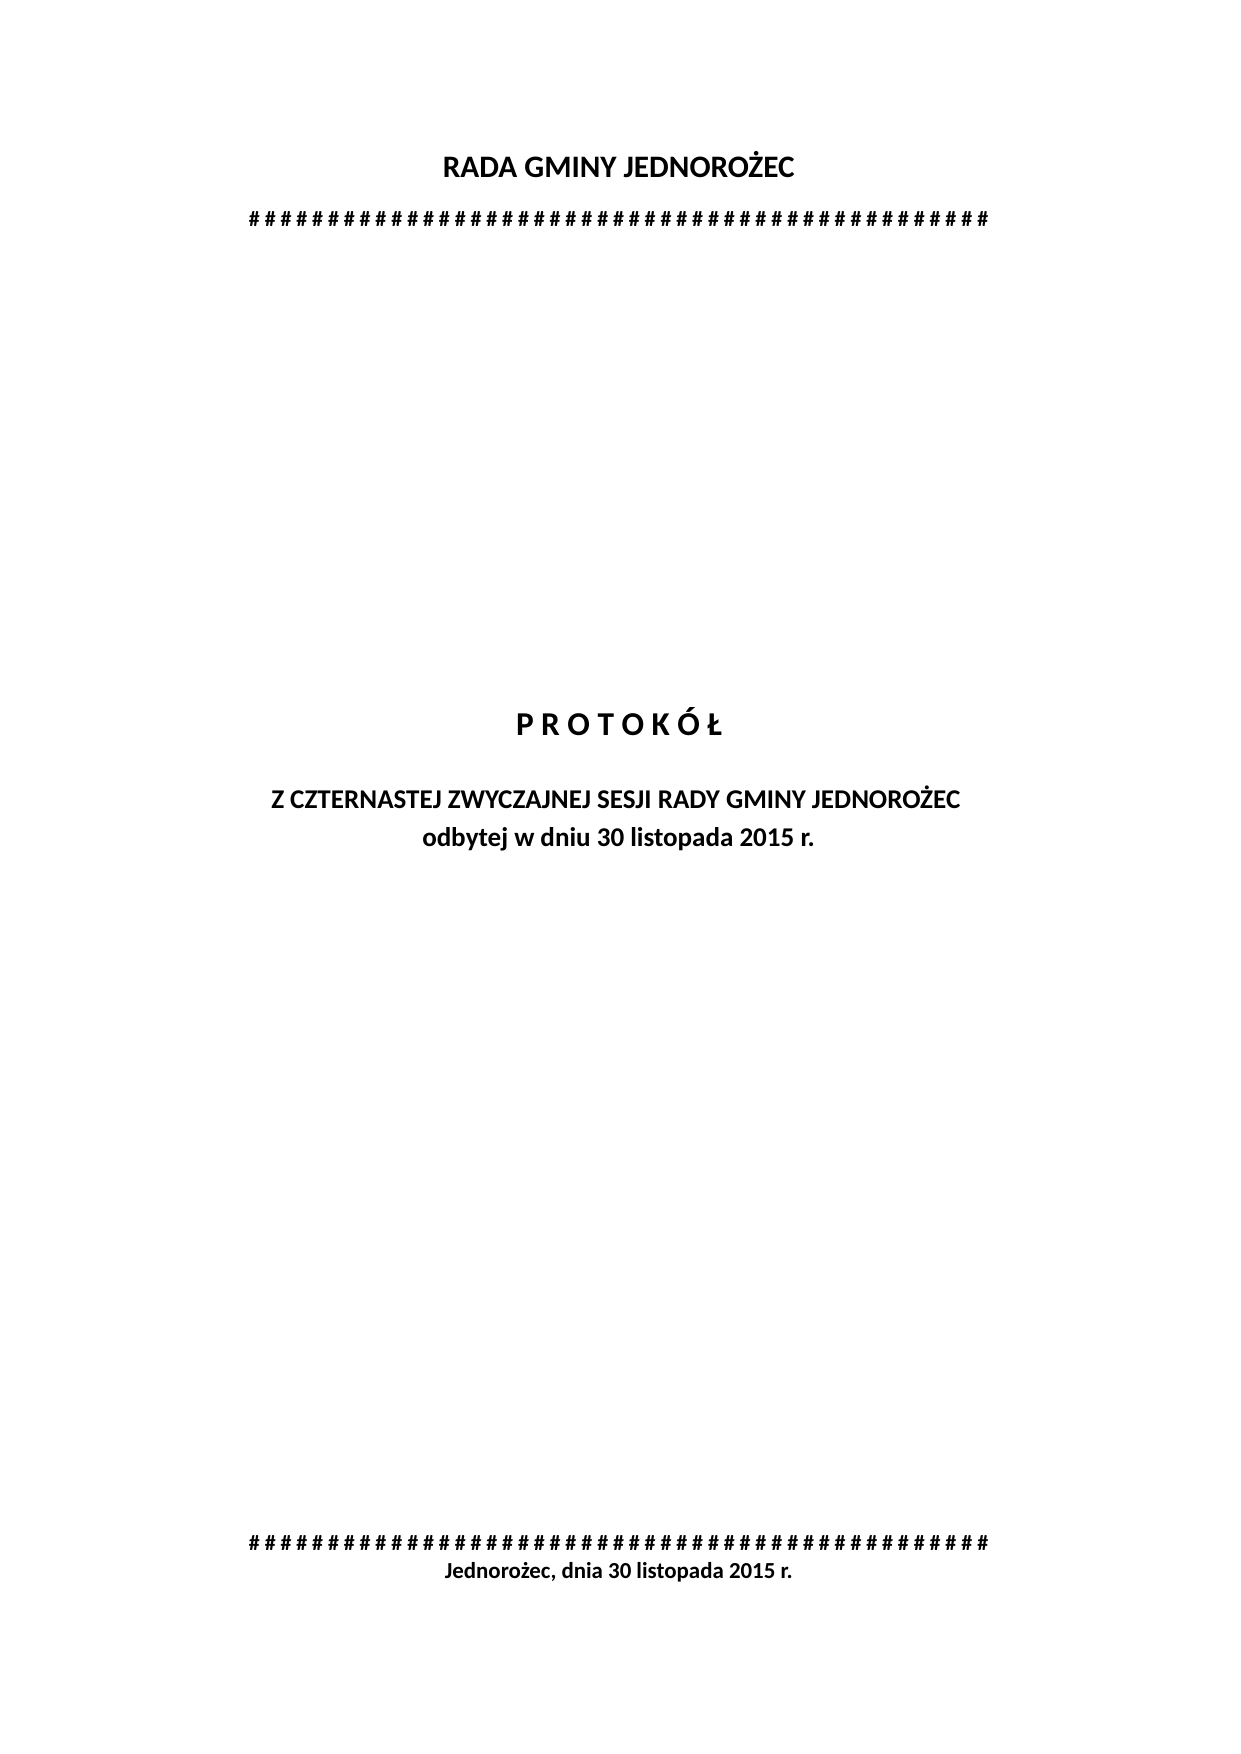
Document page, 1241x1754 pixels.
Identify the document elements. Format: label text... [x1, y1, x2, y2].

text Z CZTERNASTEJ ZWYCZAJNEJ SESJI RADY GMINY JEDNOROŻEC odbytej w dniu 30 listopada 2015 r. [145, 782, 1092, 853]
text Jednorożec, dnia 30 listopada 2015 r. [145, 1556, 1092, 1584]
text RADA GMINY JEDNOROŻEC [145, 148, 1092, 186]
text # # # # # # # # # # # # # # # # # # # # # # # # # # # # # # # # # # # # # # # # # # # # # # # [145, 1529, 1092, 1556]
text # # # # # # # # # # # # # # # # # # # # # # # # # # # # # # # # # # # # # # # # # # # # # # # [145, 205, 1092, 231]
text P R O T O K Ó Ł [145, 703, 1092, 744]
